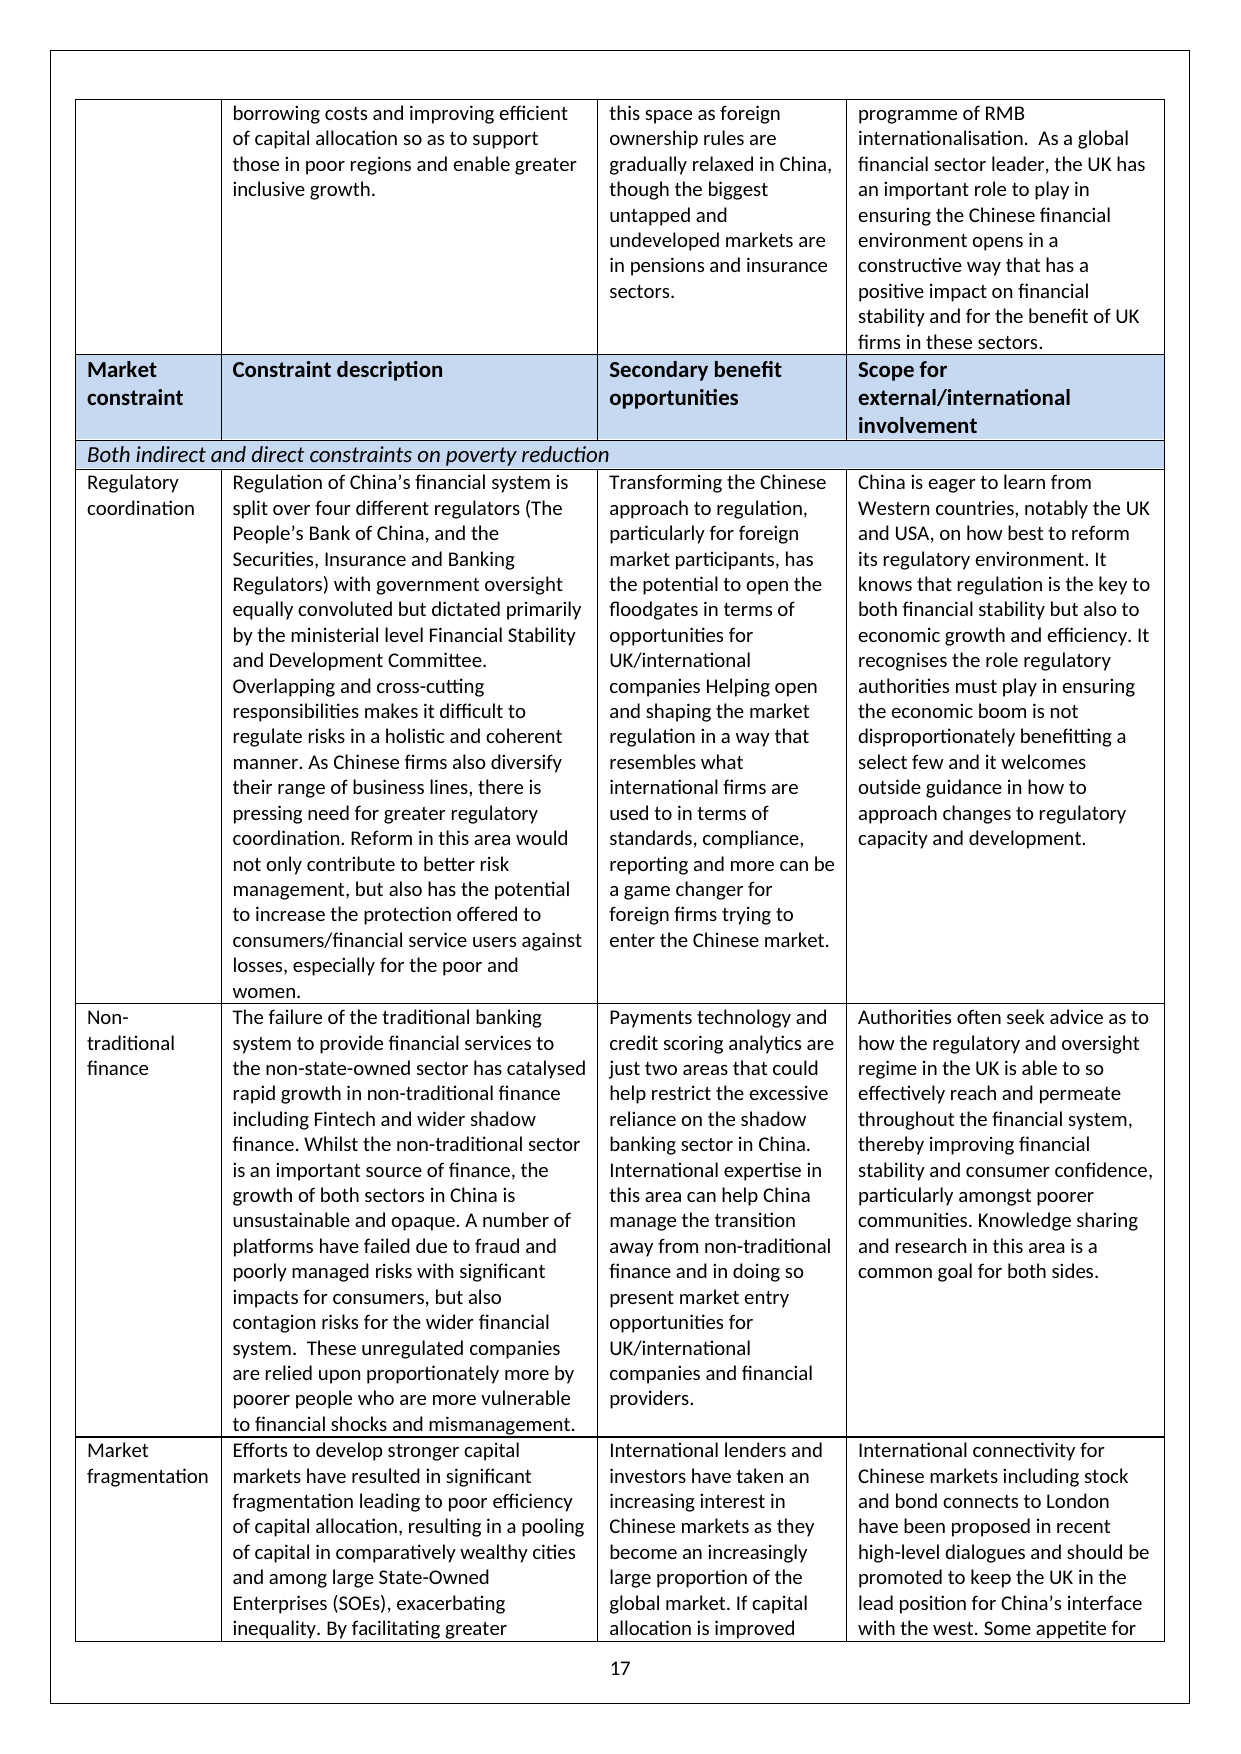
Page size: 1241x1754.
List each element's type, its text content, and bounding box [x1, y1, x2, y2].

table_cell Scope for external/international involvement [847, 355, 1164, 439]
table_cell The failure of the traditional banking system to provide financial services to the non-state-owned sector has catalysed rapid growth in non-traditional finance including Fintech and wider shadow finance. Whilst the non-traditional sector is an important source of finance, the growth of both sectors in China is unsustainable and opaque. A number of platforms have failed due to fraud and poorly managed risks with significant impacts for consumers, but also contagion risks for the wider financial system. These unregulated companies are relied upon proportionately more by poorer people who are more vulnerable to financial shocks and mismanagement. [222, 1004, 597, 1436]
table_cell Market constraint [76, 355, 221, 439]
table_cell Regulatory coordination [76, 470, 221, 1003]
table_cell Payments technology and credit scoring analytics are just two areas that could help restrict the excessive reliance on the shadow banking sector in China. International expertise in this area can help China manage the transition away from non-traditional finance and in doing so present market entry opportunities for UK/international companies and financial providers. [598, 1004, 846, 1436]
table_cell Secondary benefit opportunities [598, 355, 846, 439]
table_cell Authorities often seek advice as to how the regulatory and oversight regime in the UK is able to so effectively reach and permeate throughout the financial system, thereby improving financial stability and consumer confidence, particularly amongst poorer communities. Knowledge sharing and research in this area is a common goal for both sides. [847, 1004, 1164, 1436]
table_cell Constraint description [222, 355, 597, 439]
table_cell China is eager to learn from Western countries, notably the UK and USA, on how best to reform its regulatory environment. It knows that regulation is the key to both financial stability but also to economic growth and efficiency. It recognises the role regulatory authorities must play in ensuring the economic boom is not disproportionately benefitting a select few and it welcomes outside guidance in how to approach changes to regulatory capacity and development. [847, 470, 1164, 1003]
table_cell [76, 100, 221, 354]
table_cell programme of RMB internationalisation. As a global financial sector leader, the UK has an important role to play in ensuring the Chinese financial environment opens in a constructive way that has a positive impact on financial stability and for the benefit of UK firms in these sectors. [847, 100, 1164, 354]
table_cell Both indirect and direct constraints on poverty reduction [76, 441, 1164, 468]
table_cell International lenders and investors have taken an increasing interest in Chinese markets as they become an increasingly large proportion of the global market. If capital allocation is improved [598, 1438, 846, 1641]
table_cell Efforts to develop stronger capital markets have resulted in significant fragmentation leading to poor efficiency of capital allocation, resulting in a pooling of capital in comparatively wealthy cities and among large State-Owned Enterprises (SOEs), exacerbating inequality. By facilitating greater [222, 1438, 597, 1641]
table_cell Non-traditional finance [76, 1004, 221, 1436]
table_cell Regulation of China’s financial system is split over four different regulators (The People’s Bank of China, and the Securities, Insurance and Banking Regulators) with government oversight equally convoluted but dictated primarily by the ministerial level Financial Stability and Development Committee. Overlapping and cross-cutting responsibilities makes it difficult to regulate risks in a holistic and coherent manner. As Chinese firms also diversify their range of business lines, there is pressing need for greater regulatory coordination. Reform in this area would not only contribute to better risk management, but also has the potential to increase the protection offered to consumers/financial service users against losses, especially for the poor and women. [222, 470, 597, 1003]
table_cell borrowing costs and improving efficient of capital allocation so as to support those in poor regions and enable greater inclusive growth. [222, 100, 597, 354]
table_cell International connectivity for Chinese markets including stock and bond connects to London have been proposed in recent high-level dialogues and should be promoted to keep the UK in the lead position for China’s interface with the west. Some appetite for [847, 1438, 1164, 1641]
table_cell Market fragmentation [76, 1438, 221, 1641]
table_cell this space as foreign ownership rules are gradually relaxed in China, though the biggest untapped and undeveloped markets are in pensions and insurance sectors. [598, 100, 846, 354]
table_cell Transforming the Chinese approach to regulation, particularly for foreign market participants, has the potential to open the floodgates in terms of opportunities for UK/international companies Helping open and shaping the market regulation in a way that resembles what international firms are used to in terms of standards, compliance, reporting and more can be a game changer for foreign firms trying to enter the Chinese market. [598, 470, 846, 1003]
